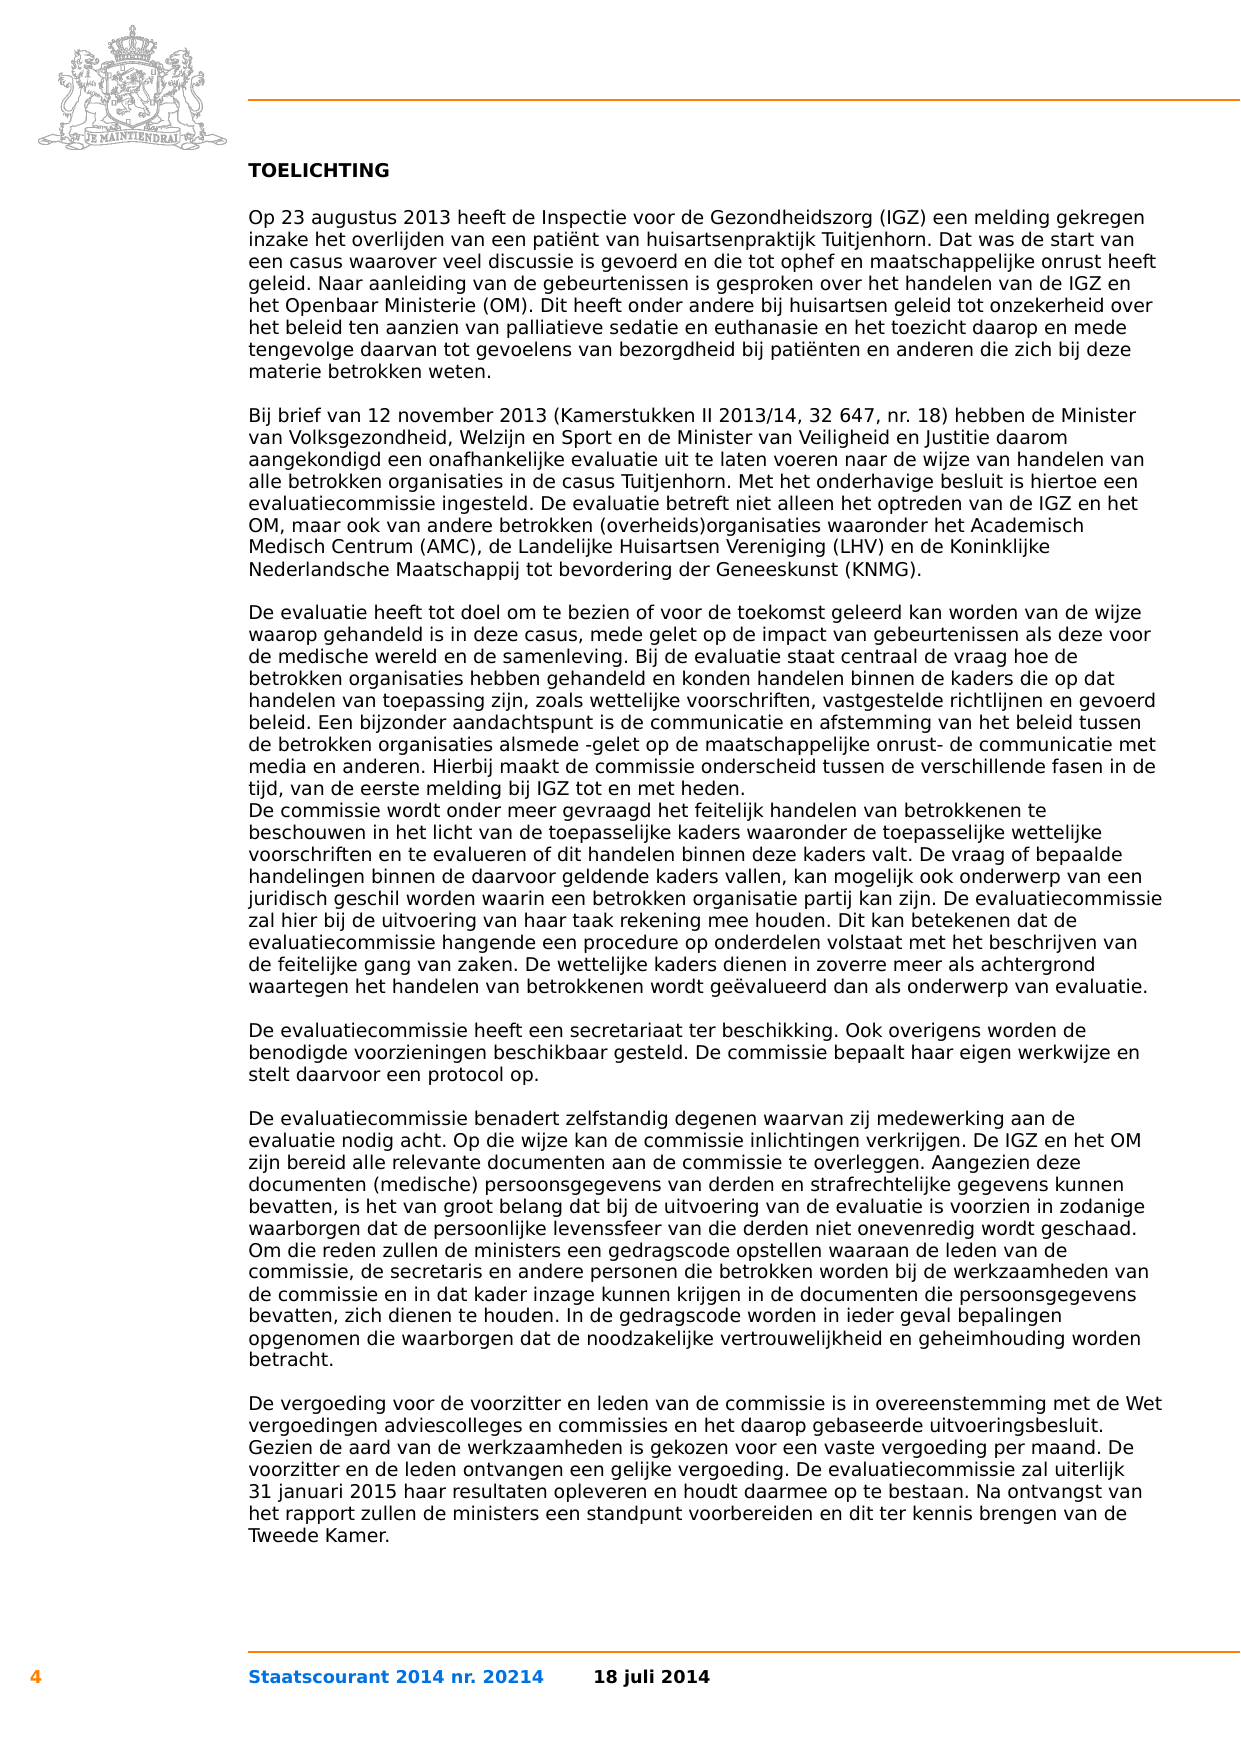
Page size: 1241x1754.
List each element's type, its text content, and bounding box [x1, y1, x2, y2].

text De evaluatiecommissie heeft een secretariaat ter beschikking. Ook overigens worden de benodigde voorzieningen beschikbaar gesteld. De commissie bepaalt haar eigen werkwijze en stelt daarvoor een protocol op. [248, 1020, 1163, 1086]
subtitle TOELICHTING [248, 160, 1163, 182]
text De vergoeding voor de voorzitter en leden van de commissie is in overeenstemming met de Wet vergoedingen adviescolleges en commissies en het daarop gebaseerde uitvoeringsbesluit. Gezien de aard van de werkzaamheden is gekozen voor een vaste vergoeding per maand. De voorzitter en de leden ontvangen een gelijke vergoeding. De evaluatiecommissie zal uiterlijk 31 januari 2015 haar resultaten opleveren en houdt daarmee op te bestaan. Na ontvangst van het rapport zullen de ministers een standpunt voorbereiden en dit ter kennis brengen van de Tweede Kamer. [248, 1393, 1163, 1547]
text De evaluatiecommissie benadert zelfstandig degenen waarvan zij medewerking aan de evaluatie nodig acht. Op die wijze kan de commissie inlichtingen verkrijgen. De IGZ en het OM zijn bereid alle relevante documenten aan de commissie te overleggen. Aangezien deze documenten (medische) persoonsgegevens van derden en strafrechtelijke gegevens kunnen bevatten, is het van groot belang dat bij de uitvoering van de evaluatie is voorzien in zodanige waarborgen dat de persoonlijke levenssfeer van die derden niet onevenredig wordt geschaad. Om die reden zullen de ministers een gedragscode opstellen waaraan de leden van de commissie, de secretaris en andere personen die betrokken worden bij de werkzaamheden van de commissie en in dat kader inzage kunnen krijgen in de documenten die persoonsgegevens bevatten, zich dienen te houden. In de gedragscode worden in ieder geval bepalingen opgenomen die waarborgen dat de noodzakelijke vertrouwelijkheid en geheimhouding worden betracht. [248, 1108, 1163, 1371]
text Bij brief van 12 november 2013 (Kamerstukken II 2013/14, 32 647, nr. 18) hebben de Minister van Volksgezondheid, Welzijn en Sport en de Minister van Veiligheid en Justitie daarom aangekondigd een onafhankelijke evaluatie uit te laten voeren naar de wijze van handelen van alle betrokken organisaties in de casus Tuitjenhorn. Met het onderhavige besluit is hiertoe een evaluatiecommissie ingesteld. De evaluatie betreft niet alleen het optreden van de IGZ en het OM, maar ook van andere betrokken (overheids)organisaties waaronder het Academisch Medisch Centrum (AMC), de Landelijke Huisartsen Vereniging (LHV) en de Koninklijke Nederlandsche Maatschappij tot bevordering der Geneeskunst (KNMG). [248, 404, 1163, 580]
text Op 23 augustus 2013 heeft de Inspectie voor de Gezondheidszorg (IGZ) een melding gekregen inzake het overlijden van een patiënt van huisartsenpraktijk Tuitjenhorn. Dat was de start van een casus waarover veel discussie is gevoerd en die tot ophef en maatschappelijke onrust heeft geleid. Naar aanleiding van de gebeurtenissen is gesproken over het handelen van de IGZ en het Openbaar Ministerie (OM). Dit heeft onder andere bij huisartsen geleid tot onzekerheid over het beleid ten aanzien van palliatieve sedatie en euthanasie en het toezicht daarop en mede tengevolge daarvan tot gevoelens van bezorgdheid bij patiënten en anderen die zich bij deze materie betrokken weten. [248, 207, 1163, 383]
text De evaluatie heeft tot doel om te bezien of voor de toekomst geleerd kan worden van de wijze waarop gehandeld is in deze casus, mede gelet op de impact van gebeurtenissen als deze voor de medische wereld en de samenleving. Bij de evaluatie staat centraal de vraag hoe de betrokken organisaties hebben gehandeld en konden handelen binnen de kaders die op dat handelen van toepassing zijn, zoals wettelijke voorschriften, vastgestelde richtlijnen en gevoerd beleid. Een bijzonder aandachtspunt is de communicatie en afstemming van het beleid tussen de betrokken organisaties alsmede -gelet op de maatschappelijke onrust- de communicatie met media en anderen. Hierbij maakt de commissie onderscheid tussen de verschillende fasen in de tijd, van de eerste melding bij IGZ tot en met heden. [248, 602, 1163, 800]
picture [38, 25, 227, 150]
text De commissie wordt onder meer gevraagd het feitelijk handelen van betrokkenen te beschouwen in het licht van de toepasselijke kaders waaronder de toepasselijke wettelijke voorschriften en te evalueren of dit handelen binnen deze kaders valt. De vraag of bepaalde handelingen binnen de daarvoor geldende kaders vallen, kan mogelijk ook onderwerp van een juridisch geschil worden waarin een betrokken organisatie partij kan zijn. De evaluatiecommissie zal hier bij de uitvoering van haar taak rekening mee houden. Dit kan betekenen dat de evaluatiecommissie hangende een procedure op onderdelen volstaat met het beschrijven van de feitelijke gang van zaken. De wettelijke kaders dienen in zoverre meer als achtergrond waartegen het handelen van betrokkenen wordt geëvalueerd dan als onderwerp van evaluatie. [248, 800, 1163, 998]
